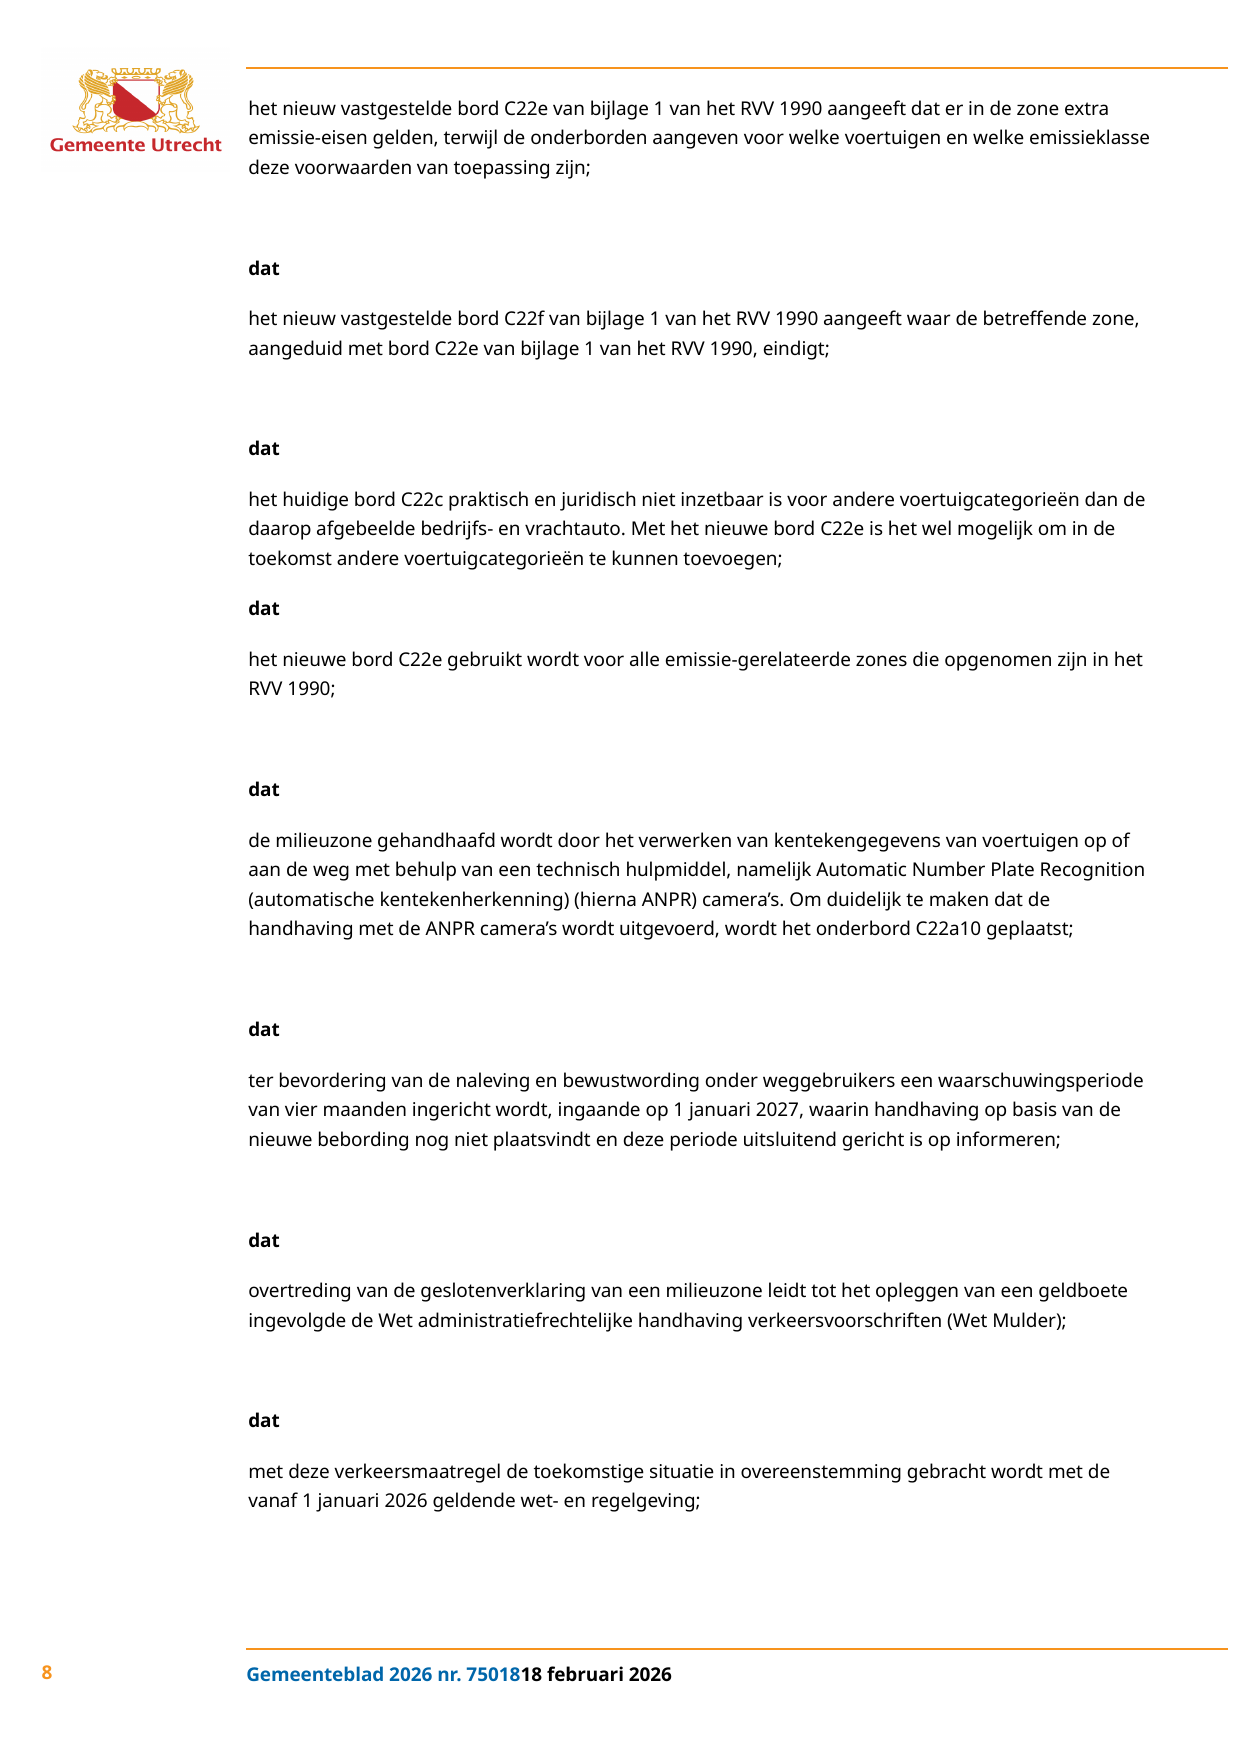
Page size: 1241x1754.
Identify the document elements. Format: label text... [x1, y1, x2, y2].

text het nieuwe bord C22e gebruikt wordt voor alle emissie-gerelateerde zones die opgenomen zijn in het RVV 1990; [248, 646, 1152, 701]
text de milieuzone gehandhaafd wordt door het verwerken van kentekengegevens van voertuigen op of aan de weg met behulp van een technisch hulpmiddel, namelijk Automatic Number Plate Recognition (automatische kentekenherkenning) (hierna ANPR) camera’s. Om duidelijk te maken dat de handhaving met de ANPR camera’s wordt uitgevoerd, wordt het onderbord C22a10 geplaatst; [248, 827, 1152, 941]
text ter bevordering van de naleving en bewustwording onder weggebruikers een waarschuwingsperiode van vier maanden ingericht wordt, ingaande op 1 januari 2027, waarin handhaving op basis van de nieuwe bebording nog niet plaatsvindt en deze periode uitsluitend gericht is op informeren; [248, 1067, 1152, 1152]
text het nieuw vastgestelde bord C22f van bijlage 1 van het RVV 1990 aangeeft waar de betreffende zone, aangeduid met bord C22e van bijlage 1 van het RVV 1990, eindigt; [248, 305, 1152, 361]
text dat [248, 776, 1152, 802]
text het huidige bord C22c praktisch en juridisch niet inzetbaar is voor andere voertuigcategorieën dan de daarop afgebeelde bedrijfs- en vrachtauto. Met het nieuwe bord C22e is het wel mogelijk om in de toekomst andere voertuigcategorieën te kunnen toevoegen; [248, 486, 1152, 571]
text dat [248, 255, 1152, 281]
text overtreding van de geslotenverklaring van een milieuzone leidt tot het opleggen van een geldboete ingevolgde de Wet administratiefrechtelijke handhaving verkeersvoorschriften (Wet Mulder); [248, 1277, 1152, 1333]
text dat [248, 596, 1152, 621]
text het nieuw vastgestelde bord C22e van bijlage 1 van het RVV 1990 aangeeft dat er in de zone extra emissie-eisen gelden, terwijl de onderborden aangeven voor welke voertuigen en welke emissieklasse deze voorwaarden van toepassing zijn; [248, 95, 1152, 180]
picture [41, 47, 231, 172]
text dat [248, 436, 1152, 461]
text dat [248, 1227, 1152, 1253]
text dat [248, 1016, 1152, 1042]
text dat [248, 1408, 1152, 1433]
text met deze verkeersmaatregel de toekomstige situatie in overeenstemming gebracht wordt met de vanaf 1 januari 2026 geldende wet- en regelgeving; [248, 1458, 1152, 1513]
